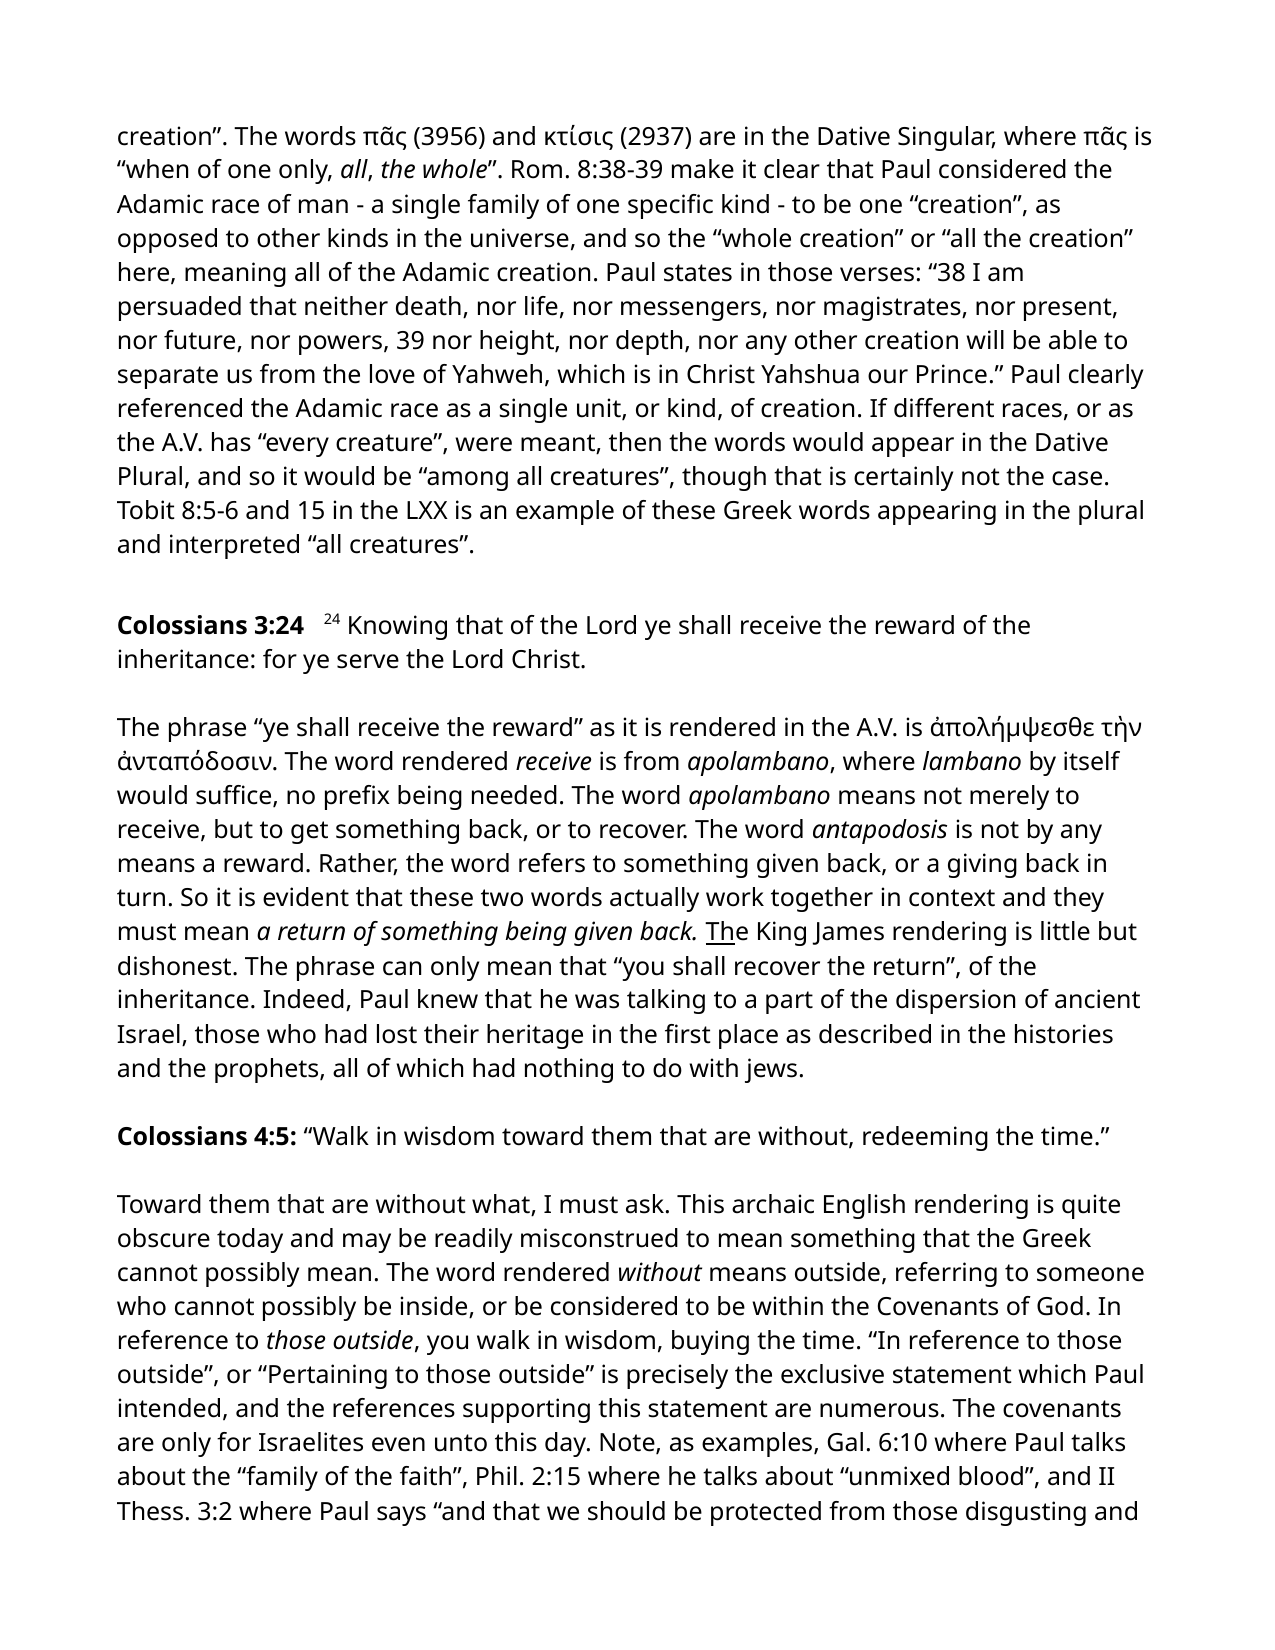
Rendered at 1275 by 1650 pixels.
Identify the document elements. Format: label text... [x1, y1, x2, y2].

text Toward them that are without what, I must ask. This archaic English rendering is quite obscure today and may be readily misconstrued to mean something that the Greek cannot possibly mean. The word rendered without means outside, referring to someone who cannot possibly be inside, or be considered to be within the Covenants of God. In reference to those outside, you walk in wisdom, buying the time. “In reference to those outside”, or “Pertaining to those outside” is precisely the exclusive statement which Paul intended, and the references supporting this statement are numerous. The covenants are only for Israelites even unto this day. Note, as examples, Gal. 6:10 where Paul talks about the “family of the faith”, Phil. 2:15 where he talks about “unmixed blood”, and II Thess. 3:2 where Paul says “and that we should be protected from those disgusting and [117, 1187, 1157, 1527]
text Colossians 4:5: “Walk in wisdom toward them that are without, redeeming the time.” [117, 1118, 1157, 1152]
text Colossians 3:24 24 Knowing that of the Lord ye shall receive the reward of the inheritance: for ye serve the Lord Christ. [117, 607, 1157, 676]
text The phrase “ye shall receive the reward” as it is rendered in the A.V. is ἀπολήμψεσθε τὴν ἀνταπόδοσιν. The word rendered receive is from apolambano, where lambano by itself would suffice, no prefix being needed. The word apolambano means not merely to receive, but to get something back, or to recover. The word antapodosis is not by any means a reward. Rather, the word refers to something given back, or a giving back in turn. So it is evident that these two words actually work together in context and they must mean a return of something being given back. The King James rendering is little but dishonest. The phrase can only mean that “you shall recover the return”, of the inheritance. Indeed, Paul knew that he was talking to a part of the dispersion of ancient Israel, those who had lost their heritage in the first place as described in the histories and the prophets, all of which had nothing to do with jews. [117, 710, 1157, 1084]
text creation”. The words πᾶς (3956) and κτίσις (2937) are in the Dative Singular, where πᾶς is “when of one only, all, the whole”. Rom. 8:38-39 make it clear that Paul considered the Adamic race of man - a single family of one specific kind - to be one “creation”, as opposed to other kinds in the universe, and so the “whole creation” or “all the creation” here, meaning all of the Adamic creation. Paul states in those verses: “38 I am persuaded that neither death, nor life, nor messengers, nor magistrates, nor present, nor future, nor powers, 39 nor height, nor depth, nor any other creation will be able to separate us from the love of Yahweh, which is in Christ Yahshua our Prince.” Paul clearly referenced the Adamic race as a single unit, or kind, of creation. If different races, or as the A.V. has “every creature”, were meant, then the words would appear in the Dative Plural, and so it would be “among all creatures”, though that is certainly not the case. Tobit 8:5-6 and 15 in the LXX is an example of these Greek words appearing in the plural and interpreted “all creatures”. [117, 118, 1157, 561]
